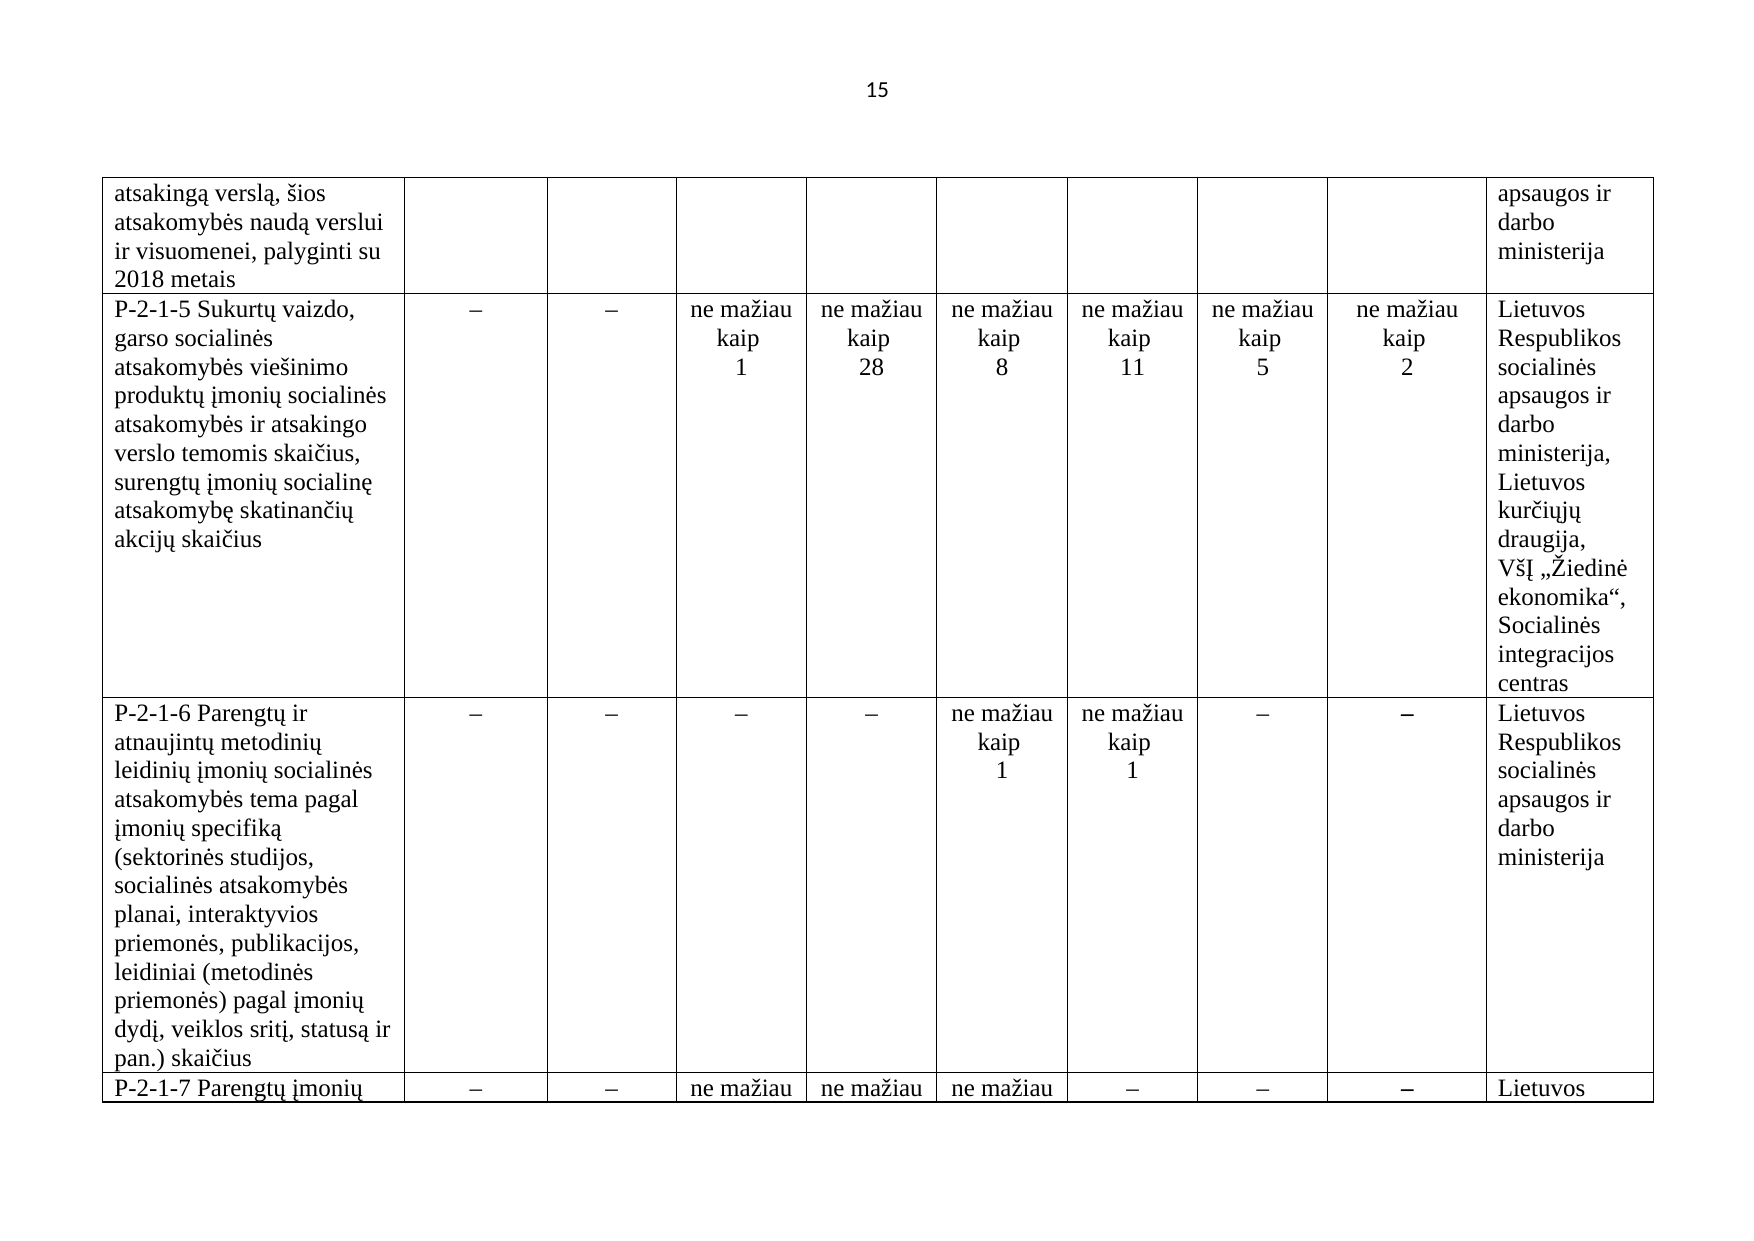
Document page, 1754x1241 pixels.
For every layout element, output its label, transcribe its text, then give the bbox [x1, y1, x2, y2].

table_cell – [677, 698, 806, 1072]
table_cell P-2-1-7 Parengtų įmonių [103, 1073, 404, 1101]
table_cell – [1198, 698, 1327, 1072]
table_cell Lietuvos Respublikos socialinės apsaugos ir darbo ministerija [1487, 698, 1653, 1072]
table_cell [548, 178, 676, 293]
table_cell ne mažiau kaip 8 [937, 294, 1067, 697]
table_cell atsakingą verslą, šios atsakomybės naudą verslui ir visuomenei, palyginti su 2018 metais [103, 178, 404, 293]
table_cell – [1328, 698, 1486, 1072]
table_cell – [548, 294, 676, 697]
table_cell apsaugos ir darbo ministerija [1487, 178, 1653, 293]
table_cell – [1198, 1073, 1327, 1101]
table_cell P-2-1-5 Sukurtų vaizdo, garso socialinės atsakomybės viešinimo produktų įmonių socialinės atsakomybės ir atsakingo verslo temomis skaičius, surengtų įmonių socialinę atsakomybę skatinančių akcijų skaičius [103, 294, 404, 697]
table_cell ne mažiau kaip 1 [1068, 698, 1197, 1072]
table_cell ne mažiau [937, 1073, 1067, 1101]
table_cell – [548, 1073, 676, 1101]
table_cell ne mažiau kaip 1 [937, 698, 1067, 1072]
table_cell ne mažiau [807, 1073, 936, 1101]
table_cell ne mažiau kaip 11 [1068, 294, 1197, 697]
table_cell – [405, 698, 547, 1072]
table_cell [937, 178, 1067, 293]
table_cell – [807, 698, 936, 1072]
table_cell ne mažiau kaip 28 [807, 294, 936, 697]
table_cell [807, 178, 936, 293]
table_cell [1328, 178, 1486, 293]
table_cell – [1328, 1073, 1486, 1101]
table_cell – [405, 294, 547, 697]
table_cell ne mažiau [677, 1073, 806, 1101]
table_cell [1068, 178, 1197, 293]
table_cell ne mažiau kaip 2 [1328, 294, 1486, 697]
table_cell – [1068, 1073, 1197, 1101]
table_cell Lietuvos Respublikos socialinės apsaugos ir darbo ministerija, Lietuvos kurčiųjų draugija, VšĮ „Žiedinė ekonomika“, Socialinės integracijos centras [1487, 294, 1653, 697]
table_cell Lietuvos [1487, 1073, 1653, 1101]
table_cell – [548, 698, 676, 1072]
table_cell – [405, 1073, 547, 1101]
table_cell P-2-1-6 Parengtų ir atnaujintų metodinių leidinių įmonių socialinės atsakomybės tema pagal įmonių specifiką (sektorinės studijos, socialinės atsakomybės planai, interaktyvios priemonės, publikacijos, leidiniai (metodinės priemonės) pagal įmonių dydį, veiklos sritį, statusą ir pan.) skaičius [103, 698, 404, 1072]
table_cell [1198, 178, 1327, 293]
table_cell [405, 178, 547, 293]
table_cell ne mažiau kaip 5 [1198, 294, 1327, 697]
table_cell ne mažiau kaip 1 [677, 294, 806, 697]
table_cell [677, 178, 806, 293]
